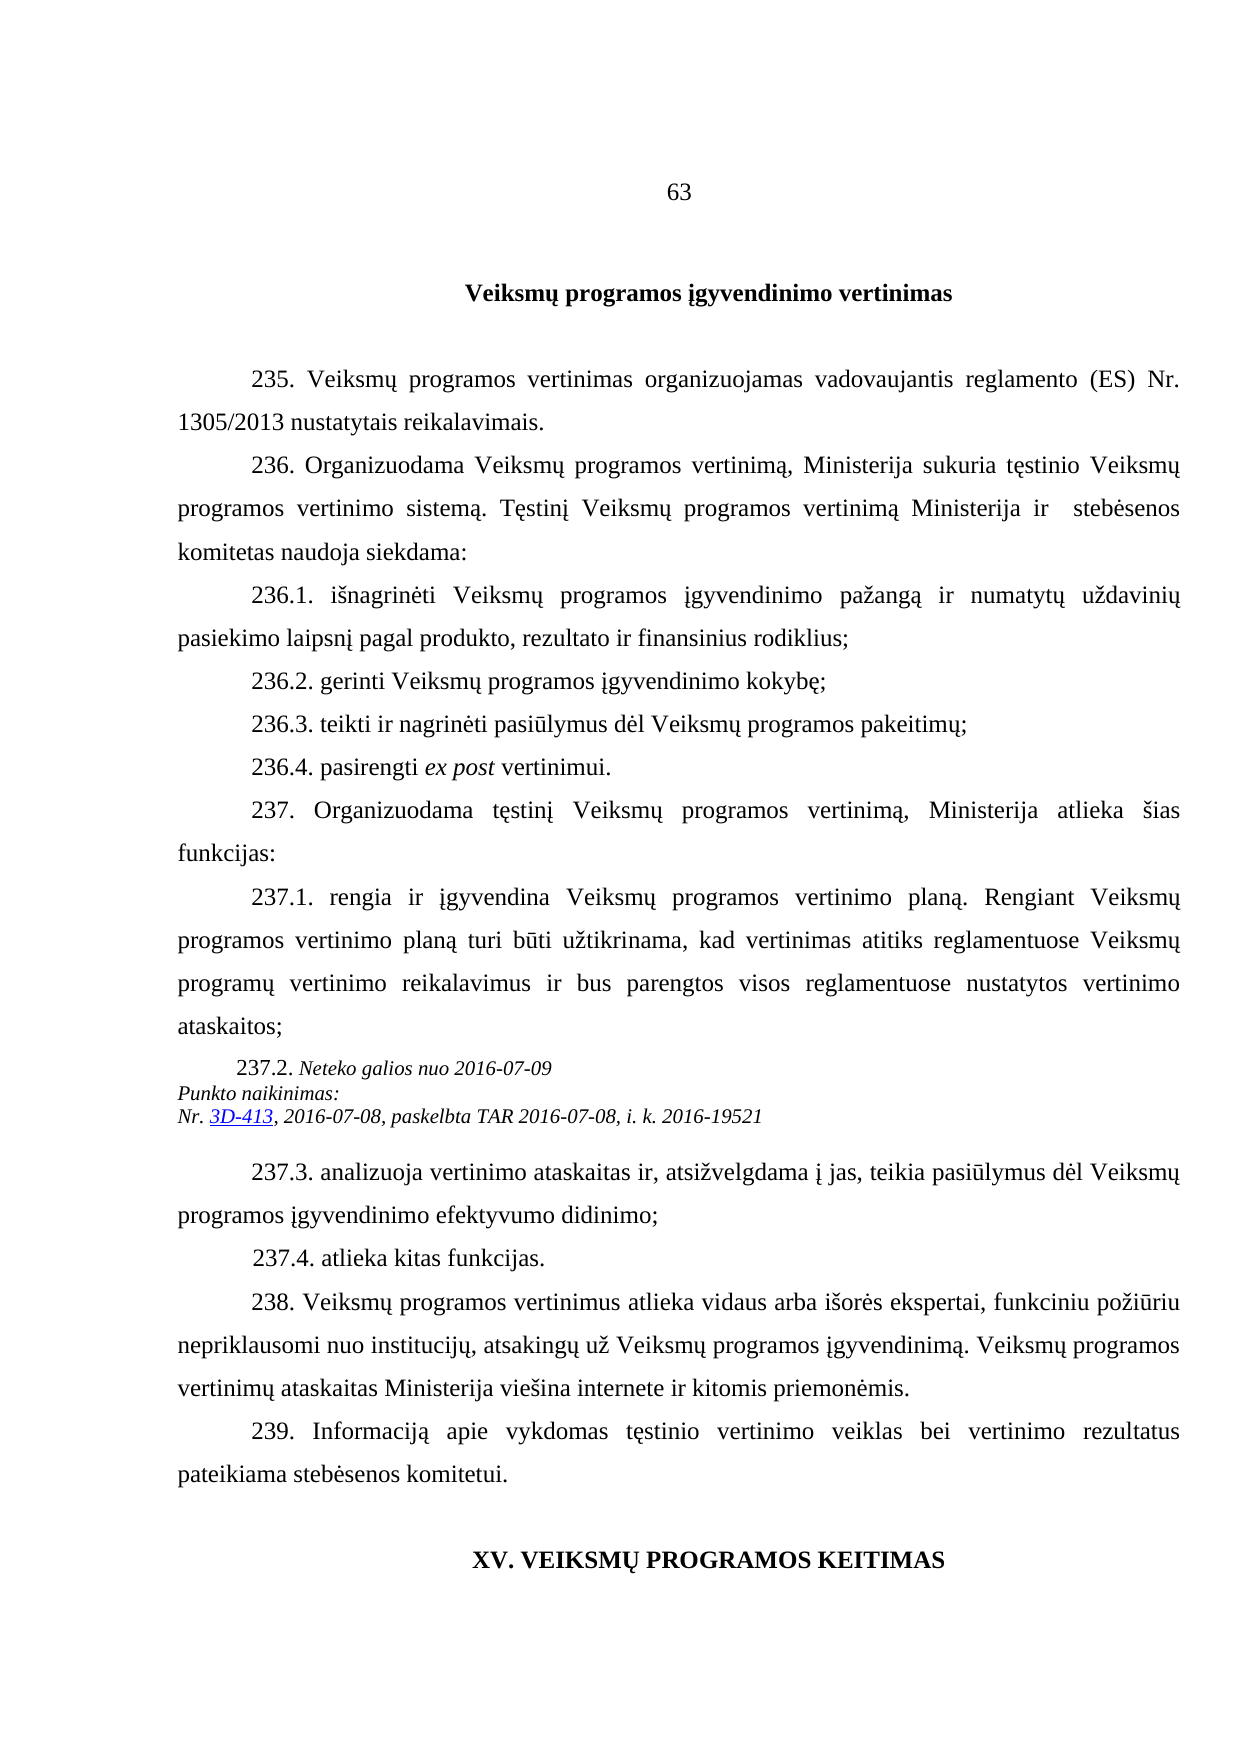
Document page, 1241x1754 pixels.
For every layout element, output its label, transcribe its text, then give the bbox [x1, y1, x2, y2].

text 239. Informaciją apie vykdomas tęstinio vertinimo veiklas bei vertinimo rezultatus pateikiama stebėsenos komitetui. [177, 1416, 1181, 1488]
text 236.2. gerinti Veiksmų programos įgyvendinimo kokybę; [177, 666, 1181, 695]
text 238. Veiksmų programos vertinimus atlieka vidaus arba išorės ekspertai, funkciniu požiūriu nepriklausomi nuo institucijų, atsakingų už Veiksmų programos įgyvendinimą. Veiksmų programos vertinimų ataskaitas Ministerija viešina internete ir kitomis priemonėmis. [177, 1287, 1181, 1402]
text 237.3. analizuoja vertinimo ataskaitas ir, atsižvelgdama į jas, teikia pasiūlymus dėl Veiksmų programos įgyvendinimo efektyvumo didinimo; [177, 1157, 1181, 1229]
text Veiksmų programos įgyvendinimo vertinimas [177, 278, 1181, 307]
text 235. Veiksmų programos vertinimas organizuojamas vadovaujantis reglamento (ES) Nr. 1305/2013 nustatytais reikalavimais. [177, 364, 1181, 436]
text XV. VEIKSMŲ PROGRAMOS KEITIMAS [177, 1545, 1181, 1574]
text Punkto naikinimas: [177, 1080, 1181, 1104]
text 236.1. išnagrinėti Veiksmų programos įgyvendinimo pažangą ir numatytų uždavinių pasiekimo laipsnį pagal produkto, rezultato ir finansinius rodiklius; [177, 580, 1181, 652]
text 237. Organizuodama tęstinį Veiksmų programos vertinimą, Ministerija atlieka šias funkcijas: [177, 795, 1181, 867]
text Nr. 3D-413, 2016-07-08, paskelbta TAR 2016-07-08, i. k. 2016-19521 [177, 1104, 1181, 1128]
text 237.4. atlieka kitas funkcijas. [177, 1243, 1181, 1272]
text 237.2. Neteko galios nuo 2016-07-09 [177, 1054, 1181, 1080]
text 236.4. pasirengti ex post vertinimui. [177, 752, 1181, 781]
text 236.3. teikti ir nagrinėti pasiūlymus dėl Veiksmų programos pakeitimų; [177, 709, 1181, 738]
text 236. Organizuodama Veiksmų programos vertinimą, Ministerija sukuria tęstinio Veiksmų programos vertinimo sistemą. Tęstinį Veiksmų programos vertinimą Ministerija ir stebėsenos komitetas naudoja siekdama: [177, 450, 1181, 565]
text 237.1. rengia ir įgyvendina Veiksmų programos vertinimo planą. Rengiant Veiksmų programos vertinimo planą turi būti užtikrinama, kad vertinimas atitiks reglamentuose Veiksmų programų vertinimo reikalavimus ir bus parengtos visos reglamentuose nustatytos vertinimo ataskaitos; [177, 882, 1181, 1040]
